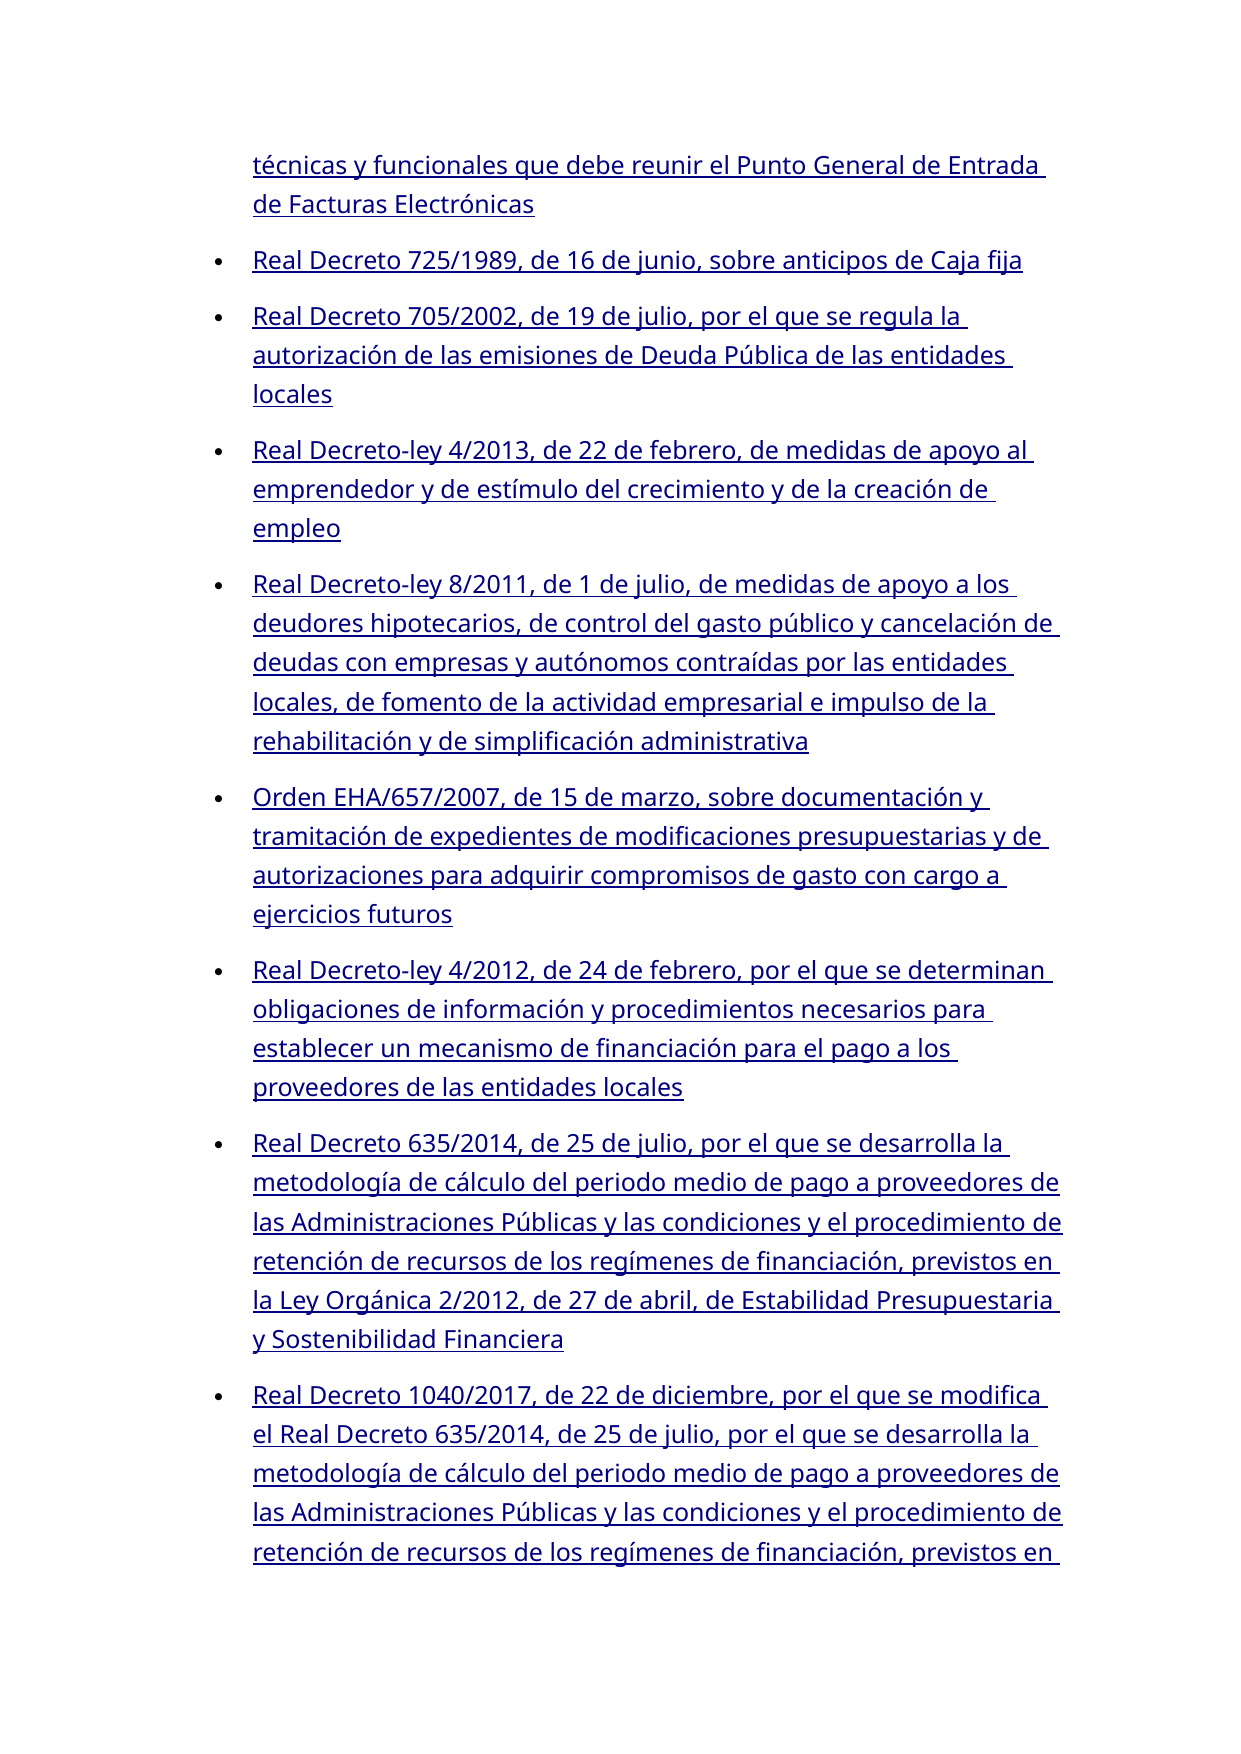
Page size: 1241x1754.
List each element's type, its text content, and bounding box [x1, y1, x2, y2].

list Real Decreto-ley 4/2012, de 24 de febrero, por el que se determinan obligaciones de información y procedimientos necesarios para establecer un mecanismo de financiación para el pago a los proveedores de las entidades locales [215, 953, 1063, 1104]
list Real Decreto 635/2014, de 25 de julio, por el que se desarrolla la metodología de cálculo del periodo medio de pago a proveedores de las Administraciones Públicas y las condiciones y el procedimiento de retención de recursos de los regímenes de financiación, previstos en la Ley Orgánica 2/2012, de 27 de abril, de Estabilidad Presupuestaria y Sostenibilidad Financiera [215, 1126, 1063, 1356]
list Real Decreto-ley 8/2011, de 1 de julio, de medidas de apoyo a los deudores hipotecarios, de control del gasto público y cancelación de deudas con empresas y autónomos contraídas por las entidades locales, de fomento de la actividad empresarial e impulso de la rehabilitación y de simplificación administrativa [215, 567, 1063, 757]
list Real Decreto-ley 4/2013, de 22 de febrero, de medidas de apoyo al emprendedor y de estímulo del crecimiento y de la creación de empleo [215, 433, 1063, 545]
list Real Decreto 725/1989, de 16 de junio, sobre anticipos de Caja fija [215, 243, 1063, 277]
list Real Decreto 1040/2017, de 22 de diciembre, por el que se modifica el Real Decreto 635/2014, de 25 de julio, por el que se desarrolla la metodología de cálculo del periodo medio de pago a proveedores de las Administraciones Públicas y las condiciones y el procedimiento de retención de recursos de los regímenes de financiación, previstos en [215, 1378, 1063, 1568]
list técnicas y funcionales que debe reunir el Punto General de Entrada de Facturas Electrónicas [215, 148, 1063, 221]
list Orden EHA/657/2007, de 15 de marzo, sobre documentación y tramitación de expedientes de modificaciones presupuestarias y de autorizaciones para adquirir compromisos de gasto con cargo a ejercicios futuros [215, 779, 1063, 931]
list Real Decreto 705/2002, de 19 de julio, por el que se regula la autorización de las emisiones de Deuda Pública de las entidades locales [215, 298, 1063, 411]
